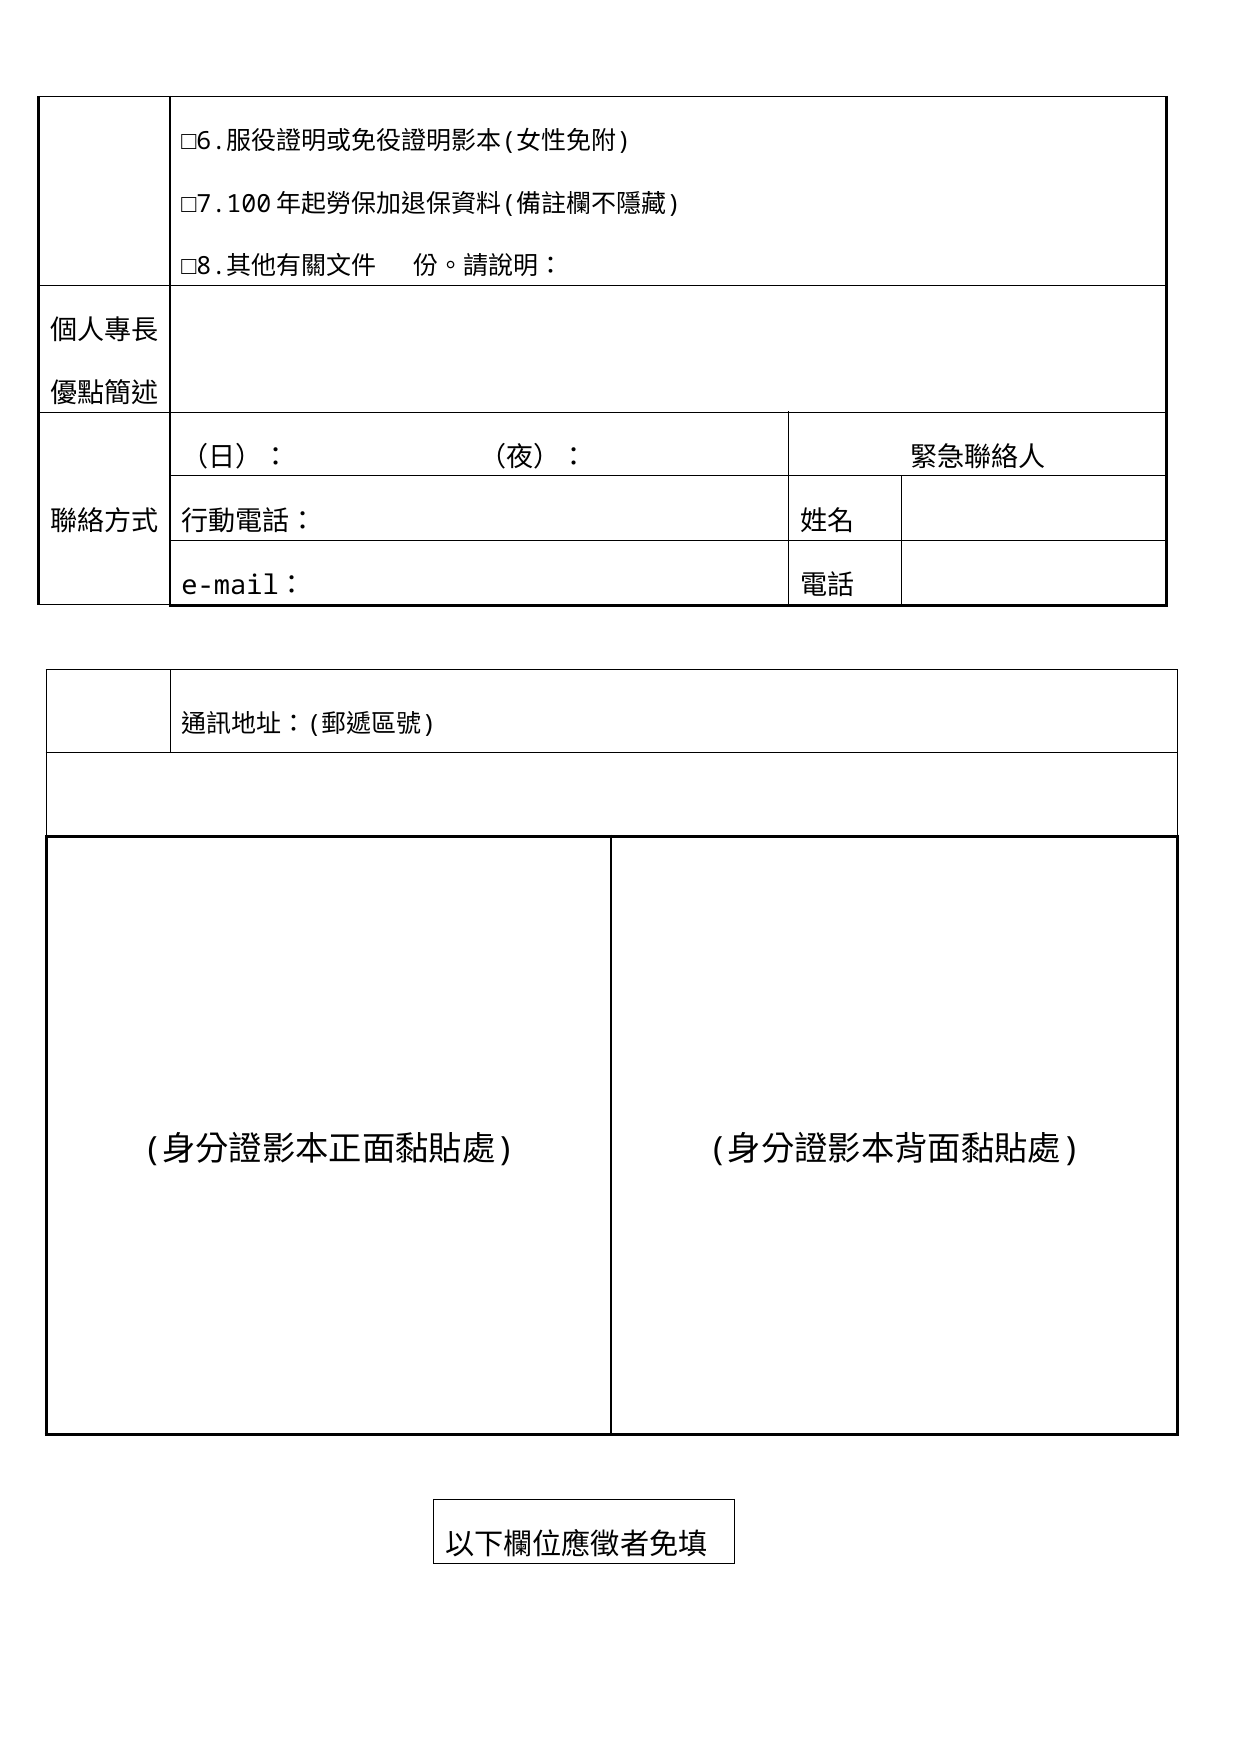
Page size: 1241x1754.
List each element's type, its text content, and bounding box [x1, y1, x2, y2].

table_cell 電話 [789, 541, 901, 603]
table_cell 行動電話： [171, 476, 788, 539]
table_cell [47, 753, 1177, 834]
table_cell [902, 476, 1165, 539]
table_cell [171, 286, 1165, 411]
table_cell [40, 97, 169, 285]
table_header 通訊地址：(郵遞區號) [171, 670, 1177, 752]
table_cell 緊急聯絡人 [789, 413, 1165, 475]
table_cell e-mail： [171, 541, 788, 603]
table_cell (身分證影本背面黏貼處) [612, 838, 1176, 1433]
table_header [47, 670, 170, 752]
table_cell （日）： （夜）： [171, 413, 788, 475]
table_cell 個人專長優點簡述 [40, 286, 169, 411]
table_header 以下欄位應徵者免填 [434, 1500, 734, 1562]
table_cell [902, 541, 1165, 603]
table_cell 姓名 [789, 476, 901, 539]
table_cell (身分證影本正面黏貼處) [48, 838, 610, 1433]
table_cell 聯絡方式 [40, 413, 169, 603]
table_cell □6.服役證明或免役證明影本(女性免附) □7.100年起勞保加退保資料(備註欄不隱藏) □8.其他有關文件 份。請說明： [171, 97, 1165, 285]
